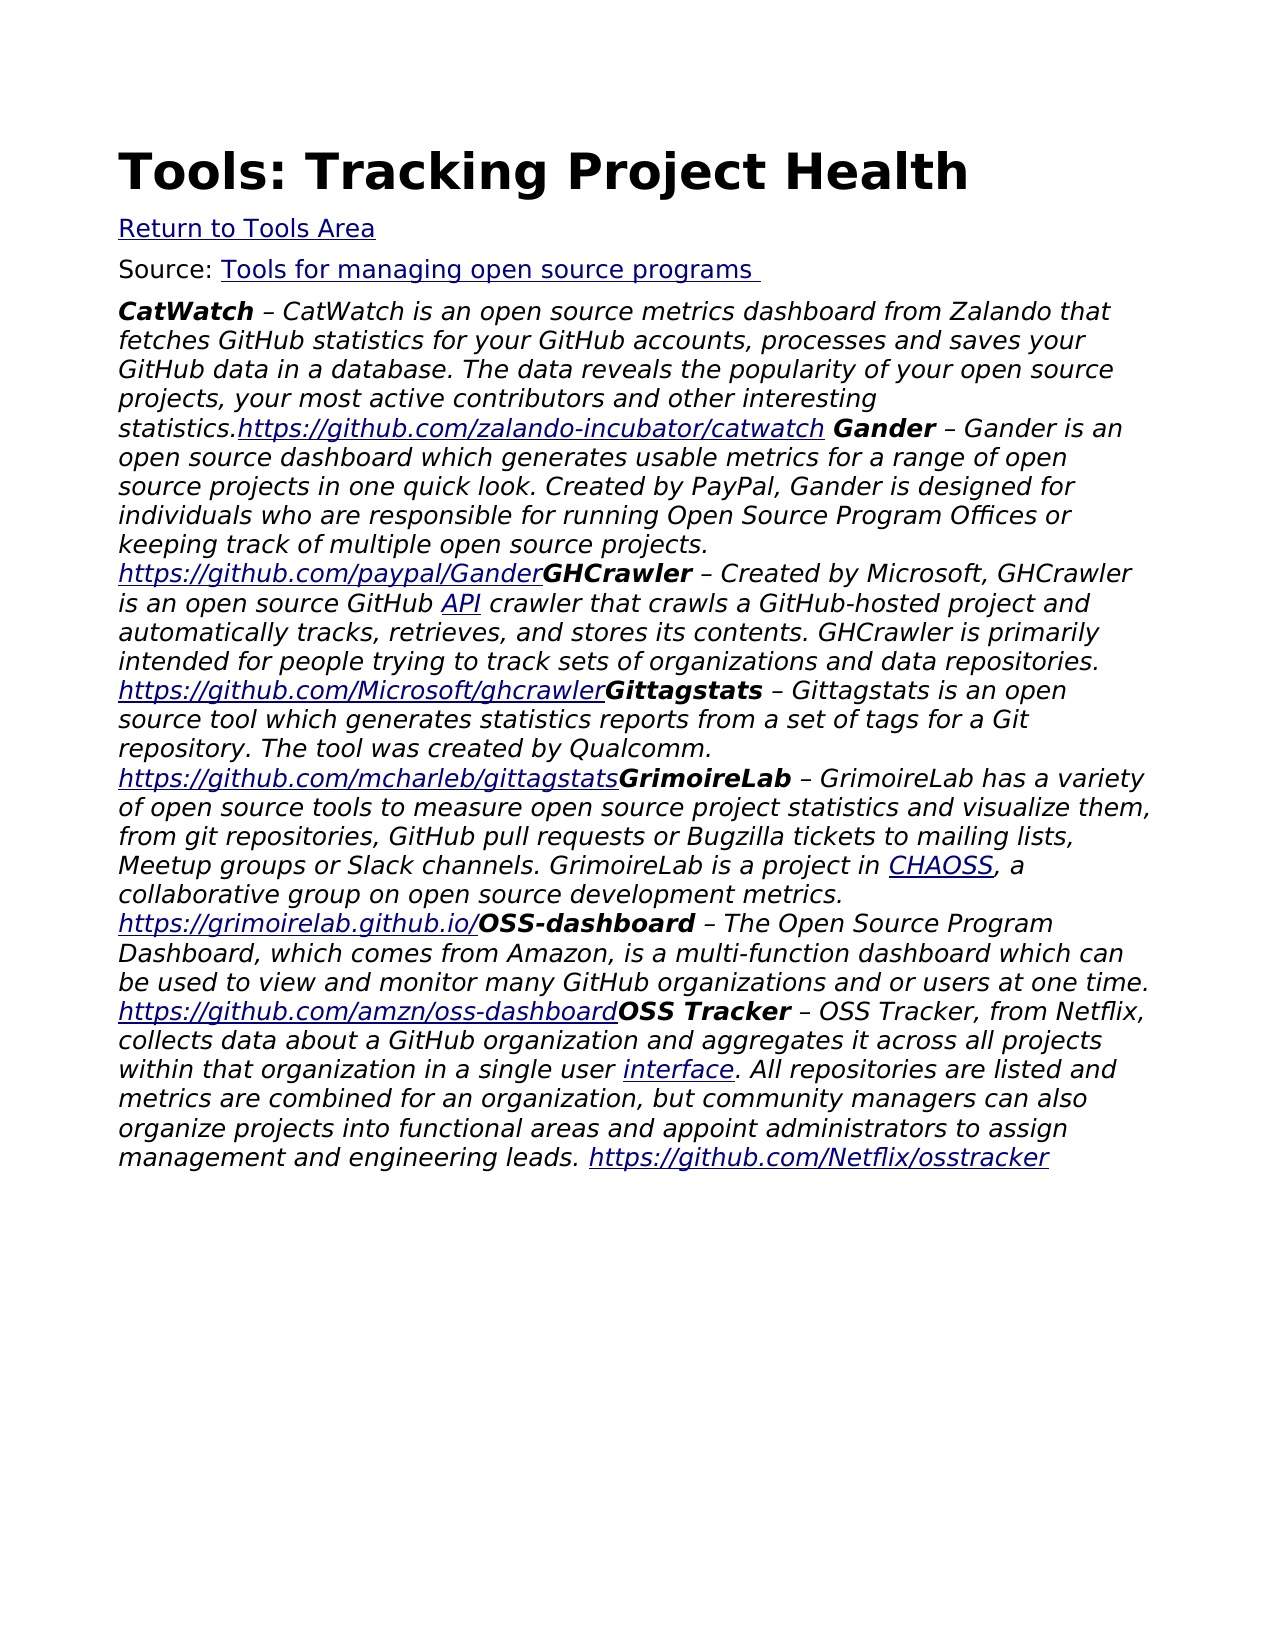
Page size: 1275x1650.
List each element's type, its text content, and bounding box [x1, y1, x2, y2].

subtitle Tools: Tracking Project Health [118, 143, 1157, 201]
text Source: Tools for managing open source programs [118, 256, 1157, 285]
text Return to Tools Area [118, 214, 1157, 243]
text CatWatch – CatWatch is an open source metrics dashboard from Zalando that fetches GitHub statistics for your GitHub accounts, processes and saves your GitHub data in a database. The data reveals the popularity of your open source projects, your most active contributors and other interesting statistics.https://github.com/zalando-incubator/catwatch Gander – Gander is an open source dashboard which generates usable metrics for a range of open source projects in one quick look. Created by PayPal, Gander is designed for individuals who are responsible for running Open Source Program Offices or keeping track of multiple open source projects. https://github.com/paypal/GanderGHCrawler – Created by Microsoft, GHCrawler is an open source GitHub API crawler that crawls a GitHub-hosted project and automatically tracks, retrieves, and stores its contents. GHCrawler is primarily intended for people trying to track sets of organizations and data repositories. https://github.com/Microsoft/ghcrawlerGittagstats – Gittagstats is an open source tool which generates statistics reports from a set of tags for a Git repository. The tool was created by Qualcomm. https://github.com/mcharleb/gittagstatsGrimoireLab – GrimoireLab has a variety of open source tools to measure open source project statistics and visualize them, from git repositories, GitHub pull requests or Bugzilla tickets to mailing lists, Meetup groups or Slack channels. GrimoireLab is a project in CHAOSS, a collaborative group on open source development metrics. https://grimoirelab.github.io/OSS-dashboard – The Open Source Program Dashboard, which comes from Amazon, is a multi-function dashboard which can be used to view and monitor many GitHub organizations and or users at one time. https://github.com/amzn/oss-dashboardOSS Tracker – OSS Tracker, from Netflix, collects data about a GitHub organization and aggregates it across all projects within that organization in a single user interface. All repositories are listed and metrics are combined for an organization, but community managers can also organize projects into functional areas and appoint administrators to assign management and engineering leads. https://github.com/Netflix/osstracker [118, 297, 1157, 1172]
